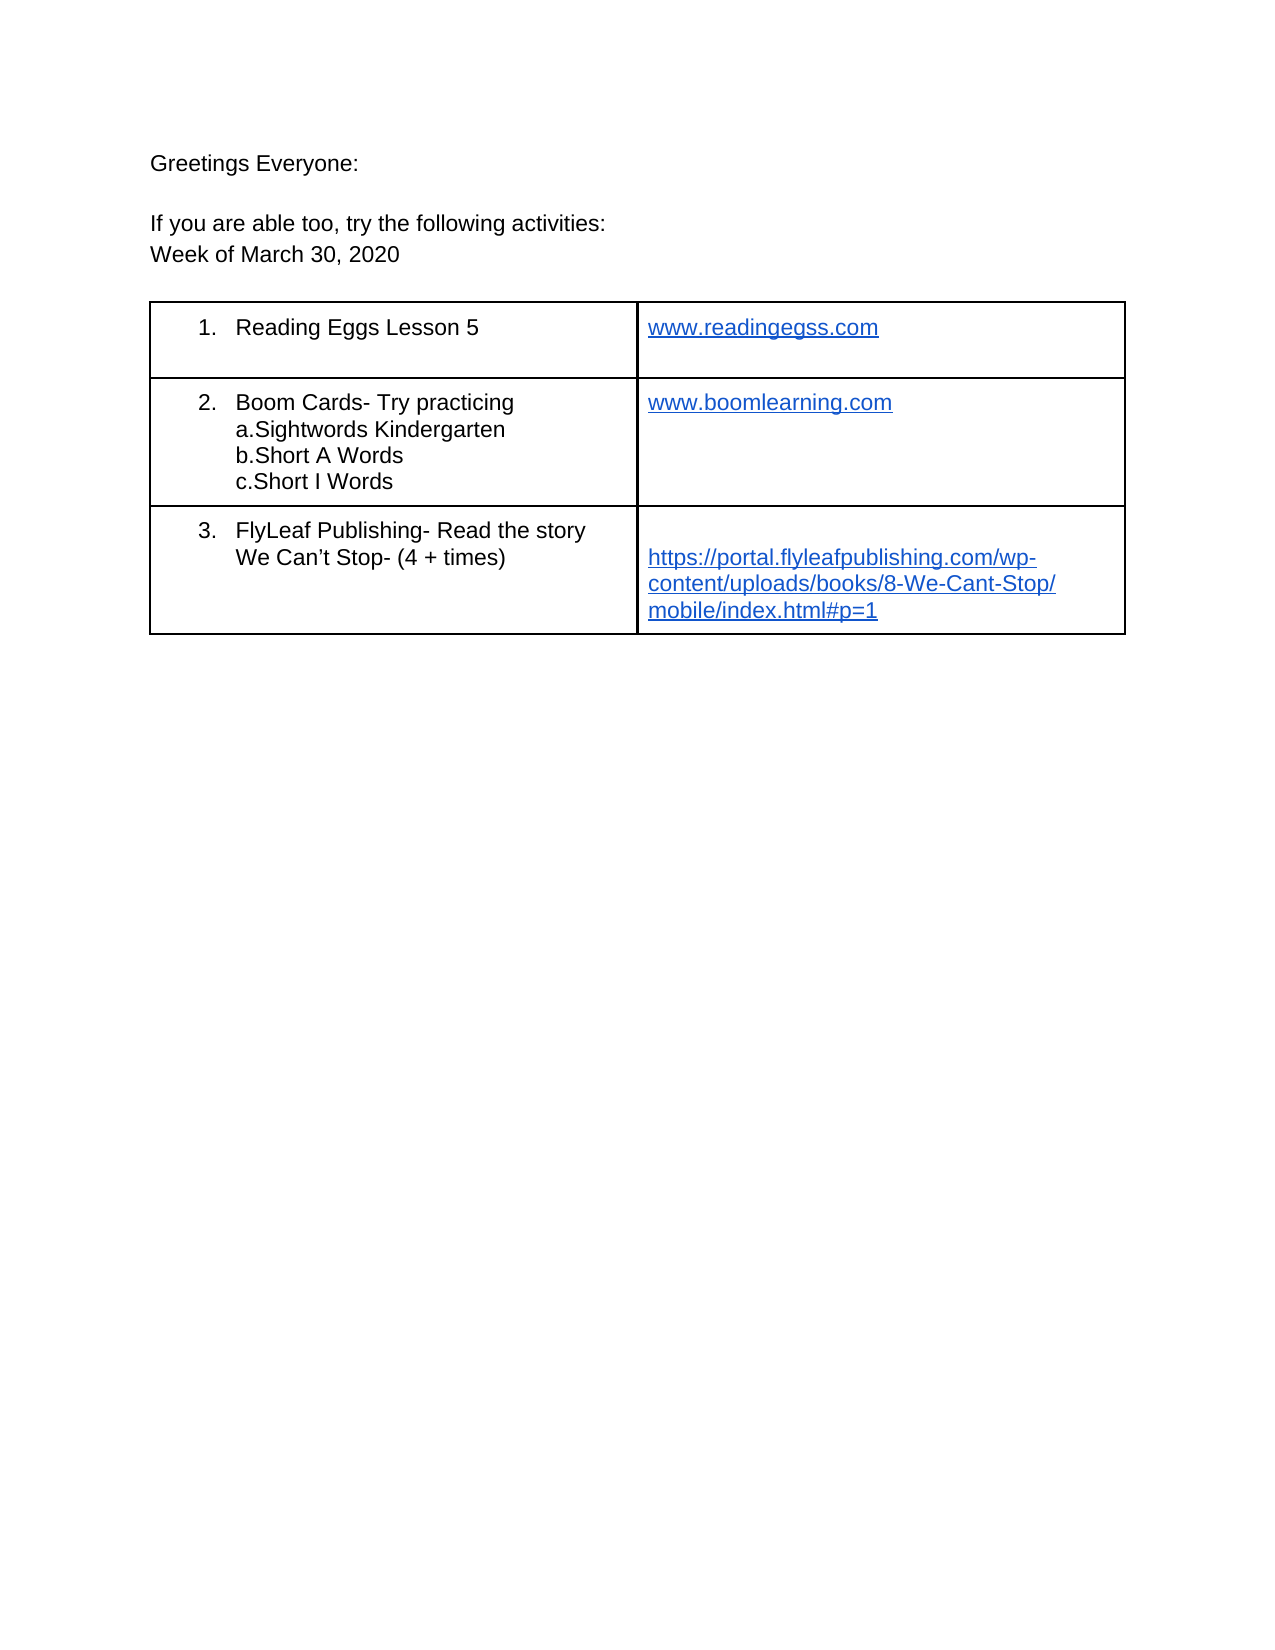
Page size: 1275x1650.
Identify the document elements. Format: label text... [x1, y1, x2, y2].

table_cell FlyLeaf Publishing- Read the story We Can’t Stop- (4 + times) [151, 507, 636, 633]
text If you are able too, try the following activities: [150, 210, 1125, 237]
table_cell Boom Cards- Try practicing a.Sightwords Kindergarten b.Short A Words c.Short I Words [151, 379, 636, 505]
text Week of March 30, 2020 [150, 241, 1125, 267]
table_cell www.boomlearning.com [639, 379, 1124, 505]
table_header www.readingegss.com [639, 303, 1124, 377]
table_cell https://portal.flyleafpublishing.com/wp-content/uploads/books/8-We-Cant-Stop/mobile/index.html#p=1 [639, 507, 1124, 633]
table_header Reading Eggs Lesson 5 [151, 303, 636, 377]
text Greetings Everyone: [150, 150, 1125, 176]
